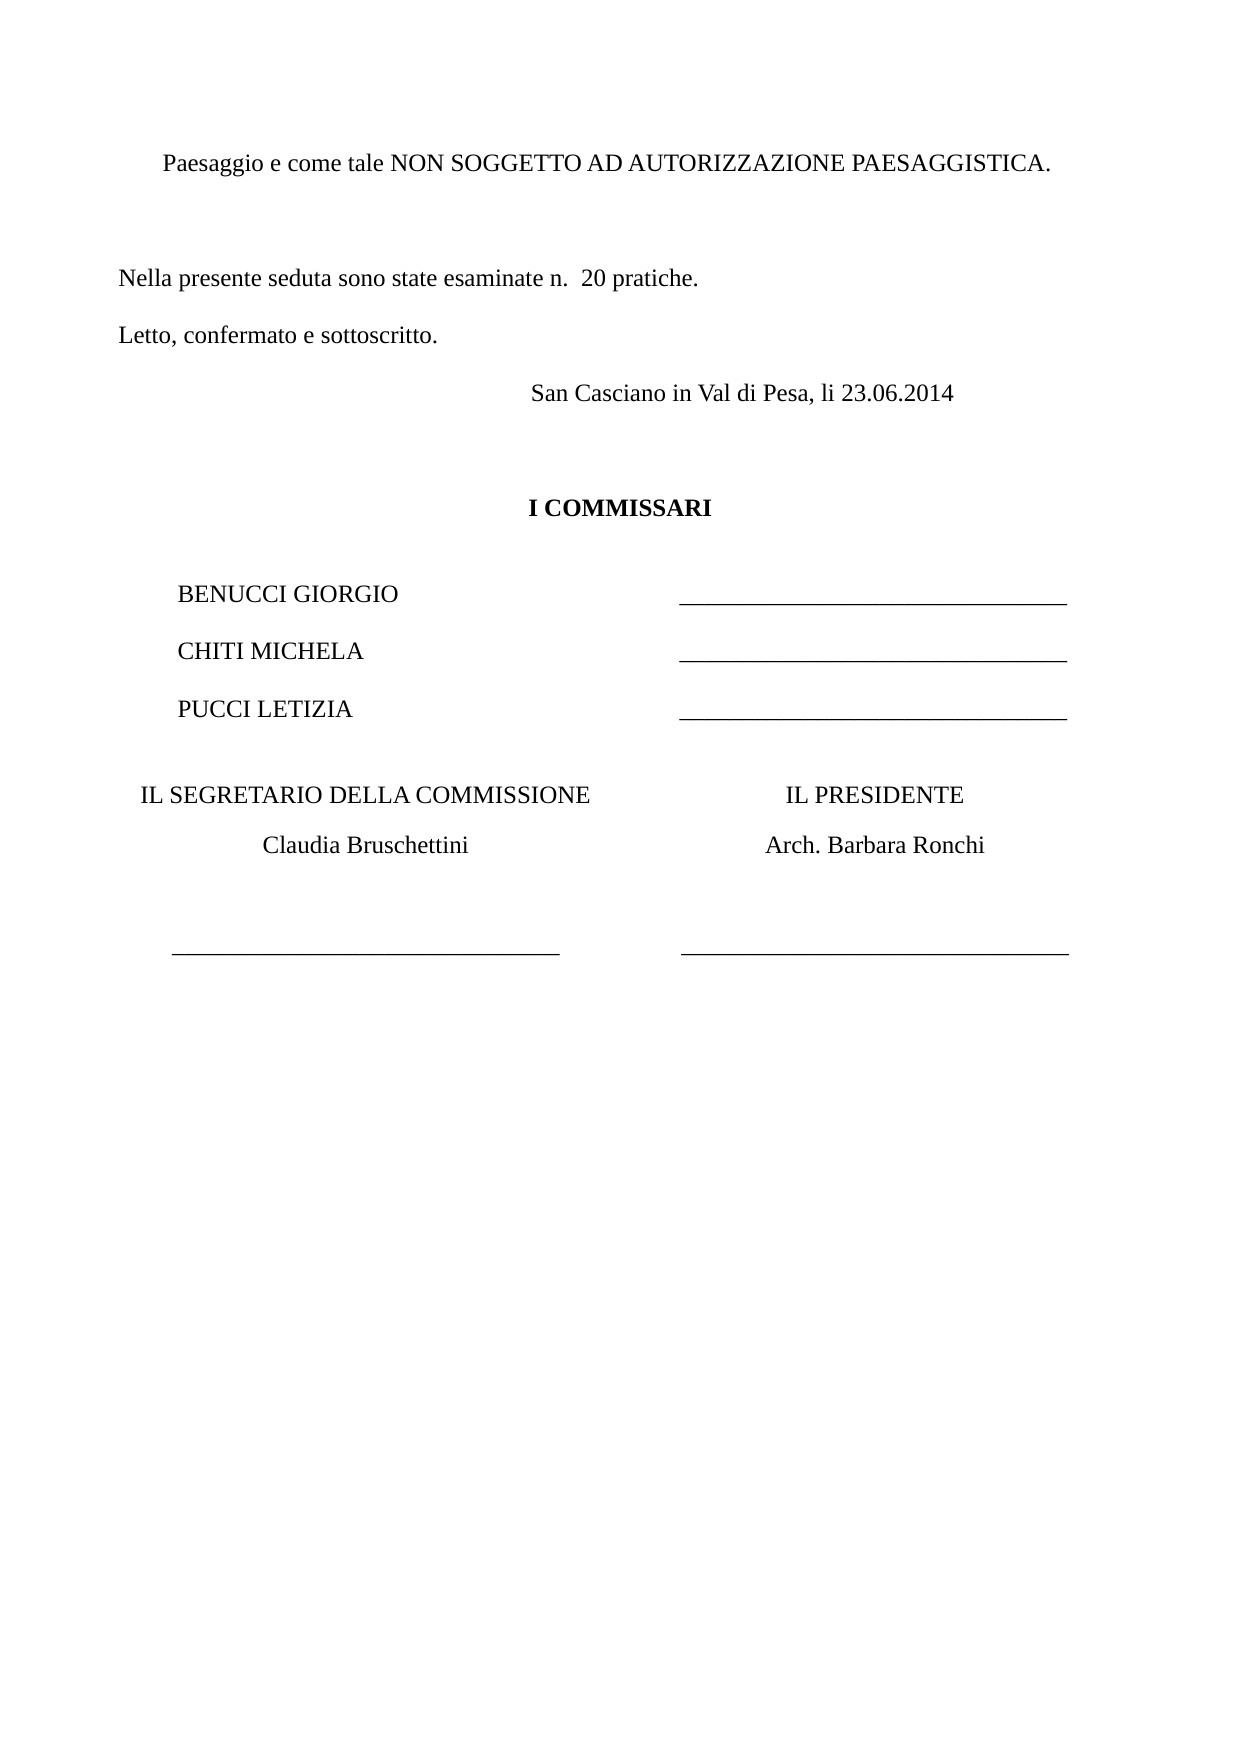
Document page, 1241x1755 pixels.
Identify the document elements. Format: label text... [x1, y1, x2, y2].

text Paesaggio e come tale NON SOGGETTO AD AUTORIZZAZIONE PAESAGGISTICA. [118, 148, 1122, 176]
table_cell Arch. Barbara Ronchi [620, 830, 1129, 879]
table_cell _______________________________ [620, 929, 1129, 978]
text PUCCI LETIZIA _______________________________ [177, 694, 1122, 723]
text San Casciano in Val di Pesa, li 23.06.2014 [118, 378, 1122, 406]
table_header IL SEGRETARIO DELLA COMMISSIONE [111, 780, 620, 830]
text BENUCCI GIORGIO _______________________________ [177, 579, 1122, 608]
table_cell [111, 879, 620, 929]
table_cell _______________________________ [111, 929, 620, 978]
table_cell Claudia Bruschettini [111, 830, 620, 879]
table_header IL PRESIDENTE [620, 780, 1129, 830]
text Nella presente seduta sono state esaminate n. 20 pratiche. [118, 263, 1122, 291]
text I COMMISSARI [118, 493, 1122, 521]
text CHITI MICHELA _______________________________ [177, 636, 1122, 665]
text Letto, confermato e sottoscritto. [118, 320, 1122, 349]
table_cell [620, 879, 1129, 929]
